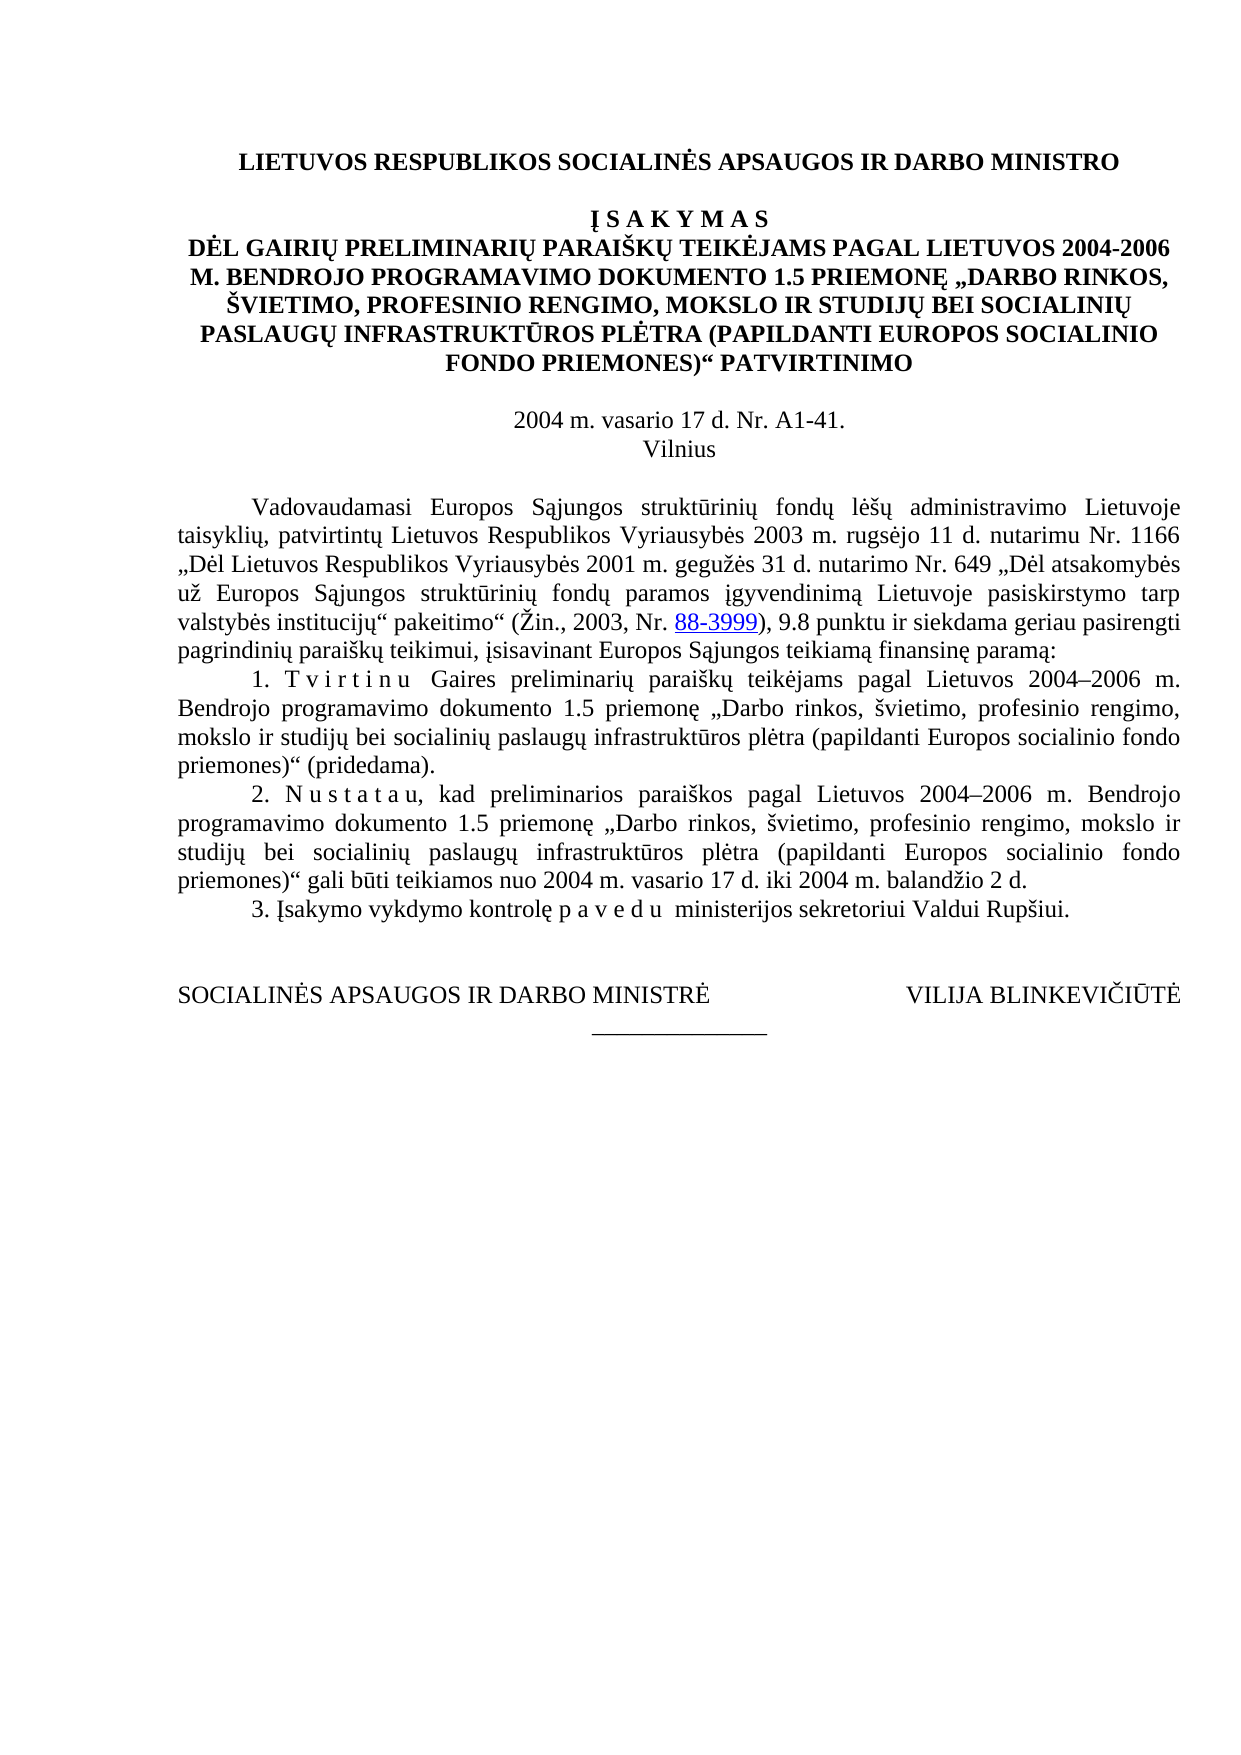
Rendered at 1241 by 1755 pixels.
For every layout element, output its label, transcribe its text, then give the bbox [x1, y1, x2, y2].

text Vilnius [177, 434, 1181, 463]
text Vadovaudamasi Europos Sąjungos struktūrinių fondų lėšų administravimo Lietuvoje taisyklių, patvirtintų Lietuvos Respublikos Vyriausybės 2003 m. rugsėjo 11 d. nutarimu Nr. 1166 „Dėl Lietuvos Respublikos Vyriausybės 2001 m. gegužės 31 d. nutarimo Nr. 649 „Dėl atsakomybės už Europos Sąjungos struktūrinių fondų paramos įgyvendinimą Lietuvoje pasiskirstymo tarp valstybės institucijų“ pakeitimo“ (Žin., 2003, Nr. 88-3999), 9.8 punktu ir siekdama geriau pasirengti pagrindinių paraiškų teikimui, įsisavinant Europos Sąjungos teikiamą finansinę paramą: [177, 492, 1181, 664]
text 1. Tvirtinu Gaires preliminarių paraiškų teikėjams pagal Lietuvos 2004–2006 m. Bendrojo programavimo dokumento 1.5 priemonę „Darbo rinkos, švietimo, profesinio rengimo, mokslo ir studijų bei socialinių paslaugų infrastruktūros plėtra (papildanti Europos socialinio fondo priemones)“ (pridedama). [177, 664, 1181, 779]
text DĖL gairių preliminarių paraiškų teikėjams pagal Lietuvos 2004-2006 m. BENDROJO PROGRAMAVIMO DOKUMENTO 1.5 PRIEMONę „DARBO RINKOS, ŠVIETIMO, PROFESINIO RENGIMO, MOKSLO IR STUDIJŲ BEI SOCIALINIŲ PASLAUGŲ infrastruktūros PLĖTRA (PAPILDANTI EUROPOS SOCIALINIO FONDO PRIEMONES)“ patvirtinimo [177, 233, 1181, 377]
text LIETUVOS RESPUBLIKOS SOCIALINĖS APSAUGOS IR DARBO MINISTRO [177, 147, 1181, 176]
text SOCIALINĖS APSAUGOS IR DARBO MINISTRĖ VILIJA BLINKEVIČIŪTĖ [177, 981, 1181, 1009]
text Į S A K Y M A S [177, 204, 1181, 233]
text 2004 m. vasario 17 d. Nr. A1-41. [177, 406, 1181, 434]
text ______________ [177, 1009, 1181, 1038]
text 2. Nustatau, kad preliminarios paraiškos pagal Lietuvos 2004–2006 m. Bendrojo programavimo dokumento 1.5 priemonę „Darbo rinkos, švietimo, profesinio rengimo, mokslo ir studijų bei socialinių paslaugų infrastruktūros plėtra (papildanti Europos socialinio fondo priemones)“ gali būti teikiamos nuo 2004 m. vasario 17 d. iki 2004 m. balandžio 2 d. [177, 779, 1181, 894]
text 3. Įsakymo vykdymo kontrolę pavedu ministerijos sekretoriui Valdui Rupšiui. [177, 894, 1181, 923]
